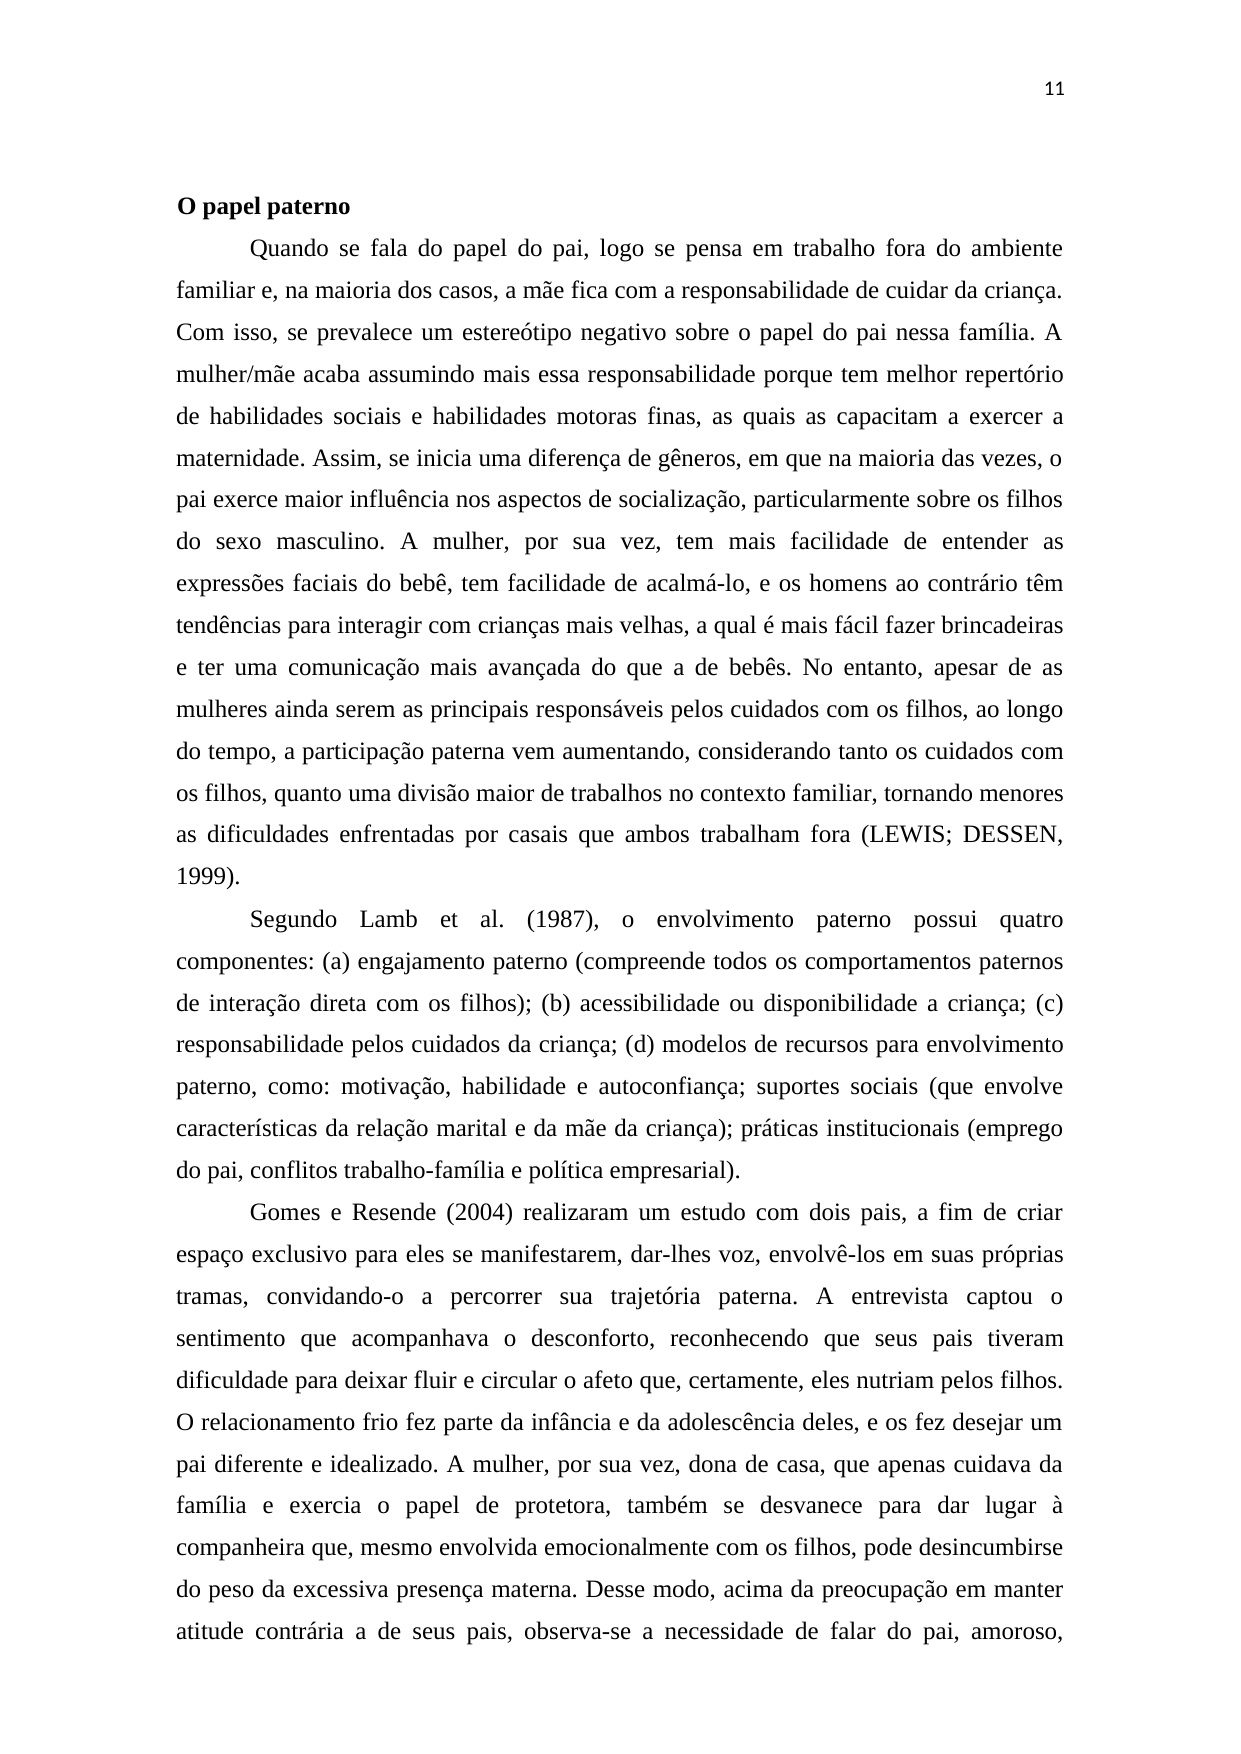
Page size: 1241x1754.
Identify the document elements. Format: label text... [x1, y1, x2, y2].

text Gomes e Resende (2004) realizaram um estudo com dois pais, a fim de criar espaço exclusivo para eles se manifestarem, dar-lhes voz, envolvê-los em suas próprias tramas, convidando-o a percorrer sua trajetória paterna. A entrevista captou o sentimento que acompanhava o desconforto, reconhecendo que seus pais tiveram dificuldade para deixar fluir e circular o afeto que, certamente, eles nutriam pelos filhos. O relacionamento frio fez parte da infância e da adolescência deles, e os fez desejar um pai diferente e idealizado. A mulher, por sua vez, dona de casa, que apenas cuidava da família e exercia o papel de protetora, também se desvanece para dar lugar à companheira que, mesmo envolvida emocionalmente com os filhos, pode desincumbirse do peso da excessiva presença materna. Desse modo, acima da preocupação em manter atitude contrária a de seus pais, observa-se a necessidade de falar do pai, amoroso, [176, 1197, 1064, 1645]
text Segundo Lamb et al. (1987), o envolvimento paterno possui quatro componentes: (a) engajamento paterno (compreende todos os comportamentos paternos de interação direta com os filhos); (b) acessibilidade ou disponibilidade a criança; (c) responsabilidade pelos cuidados da criança; (d) modelos de recursos para envolvimento paterno, como: motivação, habilidade e autoconfiança; suportes sociais (que envolve características da relação marital e da mãe da criança); práticas institucionais (emprego do pai, conflitos trabalho-família e política empresarial). [176, 904, 1064, 1184]
subtitle O papel paterno [177, 191, 1069, 220]
text Quando se fala do papel do pai, logo se pensa em trabalho fora do ambiente familiar e, na maioria dos casos, a mãe fica com a responsabilidade de cuidar da criança. Com isso, se prevalece um estereótipo negativo sobre o papel do pai nessa família. A mulher/mãe acaba assumindo mais essa responsabilidade porque tem melhor repertório de habilidades sociais e habilidades motoras finas, as quais as capacitam a exercer a maternidade. Assim, se inicia uma diferença de gêneros, em que na maioria das vezes, o pai exerce maior influência nos aspectos de socialização, particularmente sobre os filhos do sexo masculino. A mulher, por sua vez, tem mais facilidade de entender as expressões faciais do bebê, tem facilidade de acalmá-lo, e os homens ao contrário têm tendências para interagir com crianças mais velhas, a qual é mais fácil fazer brincadeiras e ter uma comunicação mais avançada do que a de bebês. No entanto, apesar de as mulheres ainda serem as principais responsáveis pelos cuidados com os filhos, ao longo do tempo, a participação paterna vem aumentando, considerando tanto os cuidados com os filhos, quanto uma divisão maior de trabalhos no contexto familiar, tornando menores as dificuldades enfrentadas por casais que ambos trabalham fora (LEWIS; DESSEN, 1999). [176, 233, 1064, 890]
